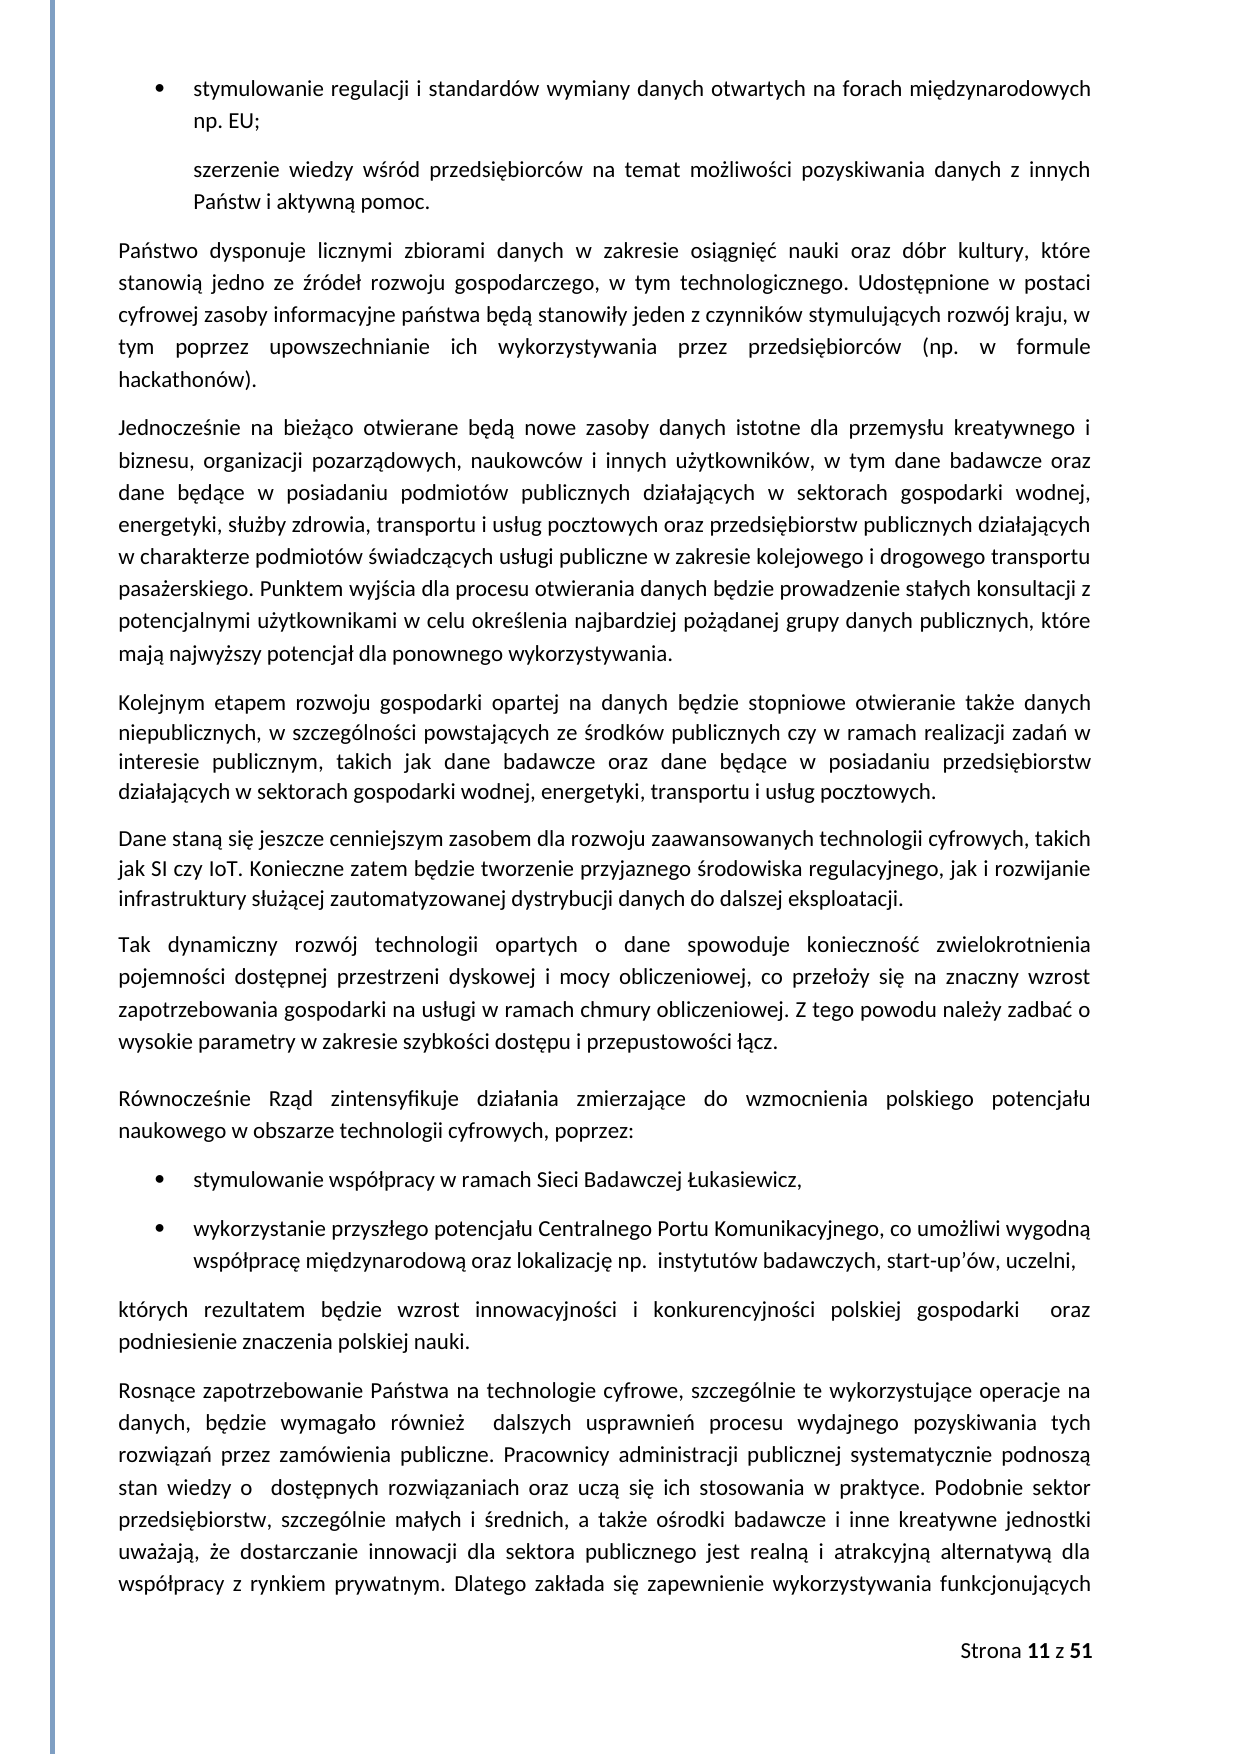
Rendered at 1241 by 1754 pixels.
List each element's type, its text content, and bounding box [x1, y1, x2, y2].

text Rosnące zapotrzebowanie Państwa na technologie cyfrowe, szczególnie te wykorzystujące operacje na danych, będzie wymagało również dalszych usprawnień procesu wydajnego pozyskiwania tych rozwiązań przez zamówienia publiczne. Pracownicy administracji publicznej systematycznie podnoszą stan wiedzy o dostępnych rozwiązaniach oraz uczą się ich stosowania w praktyce. Podobnie sektor przedsiębiorstw, szczególnie małych i średnich, a także ośrodki badawcze i inne kreatywne jednostki uważają, że dostarczanie innowacji dla sektora publicznego jest realną i atrakcyjną alternatywą dla współpracy z rynkiem prywatnym. Dlatego zakłada się zapewnienie wykorzystywania funkcjonujących [118, 1376, 1092, 1597]
list wykorzystanie przyszłego potencjału Centralnego Portu Komunikacyjnego, co umożliwi wygodną współpracę międzynarodową oraz lokalizację np. instytutów badawczych, start-up’ów, uczelni, [156, 1214, 1092, 1274]
text Równocześnie Rząd zintensyfikuje działania zmierzające do wzmocnienia polskiego potencjału naukowego w obszarze technologii cyfrowych, poprzez: [118, 1084, 1092, 1144]
text Tak dynamiczny rozwój technologii opartych o dane spowoduje konieczność zwielokrotnienia pojemności dostępnej przestrzeni dyskowej i mocy obliczeniowej, co przełoży się na znaczny wzrost zapotrzebowania gospodarki na usługi w ramach chmury obliczeniowej. Z tego powodu należy zadbać o wysokie parametry w zakresie szybkości dostępu i przepustowości łącz. [118, 930, 1092, 1055]
text Kolejnym etapem rozwoju gospodarki opartej na danych będzie stopniowe otwieranie także danych niepublicznych, w szczególności powstających ze środków publicznych czy w ramach realizacji zadań w interesie publicznym, takich jak dane badawcze oraz dane będące w posiadaniu przedsiębiorstw działających w sektorach gospodarki wodnej, energetyki, transportu i usług pocztowych. [118, 688, 1092, 805]
text Jednocześnie na bieżąco otwierane będą nowe zasoby danych istotne dla przemysłu kreatywnego i biznesu, organizacji pozarządowych, naukowców i innych użytkowników, w tym dane badawcze oraz dane będące w posiadaniu podmiotów publicznych działających w sektorach gospodarki wodnej, energetyki, służby zdrowia, transportu i usług pocztowych oraz przedsiębiorstw publicznych działających w charakterze podmiotów świadczących usługi publiczne w zakresie kolejowego i drogowego transportu pasażerskiego. Punktem wyjścia dla procesu otwierania danych będzie prowadzenie stałych konsultacji z potencjalnymi użytkownikami w celu określenia najbardziej pożądanej grupy danych publicznych, które mają najwyższy potencjał dla ponownego wykorzystywania. [118, 413, 1092, 667]
list stymulowanie współpracy w ramach Sieci Badawczej Łukasiewicz, [156, 1165, 1092, 1193]
list stymulowanie regulacji i standardów wymiany danych otwartych na forach międzynarodowych np. EU; [156, 74, 1092, 134]
text których rezultatem będzie wzrost innowacyjności i konkurencyjności polskiej gospodarki oraz podniesienie znaczenia polskiej nauki. [118, 1295, 1092, 1355]
text Dane staną się jeszcze cenniejszym zasobem dla rozwoju zaawansowanych technologii cyfrowych, takich jak SI czy IoT. Konieczne zatem będzie tworzenie przyjaznego środowiska regulacyjnego, jak i rozwijanie infrastruktury służącej zautomatyzowanej dystrybucji danych do dalszej eksploatacji. [118, 824, 1092, 912]
text Państwo dysponuje licznymi zbiorami danych w zakresie osiągnięć nauki oraz dóbr kultury, które stanowią jedno ze źródeł rozwoju gospodarczego, w tym technologicznego. Udostępnione w postaci cyfrowej zasoby informacyjne państwa będą stanowiły jeden z czynników stymulujących rozwój kraju, w tym poprzez upowszechnianie ich wykorzystywania przez przedsiębiorców (np. w formule hackathonów). [118, 236, 1092, 393]
list szerzenie wiedzy wśród przedsiębiorców na temat możliwości pozyskiwania danych z innych Państw i aktywną pomoc. [193, 155, 1092, 215]
